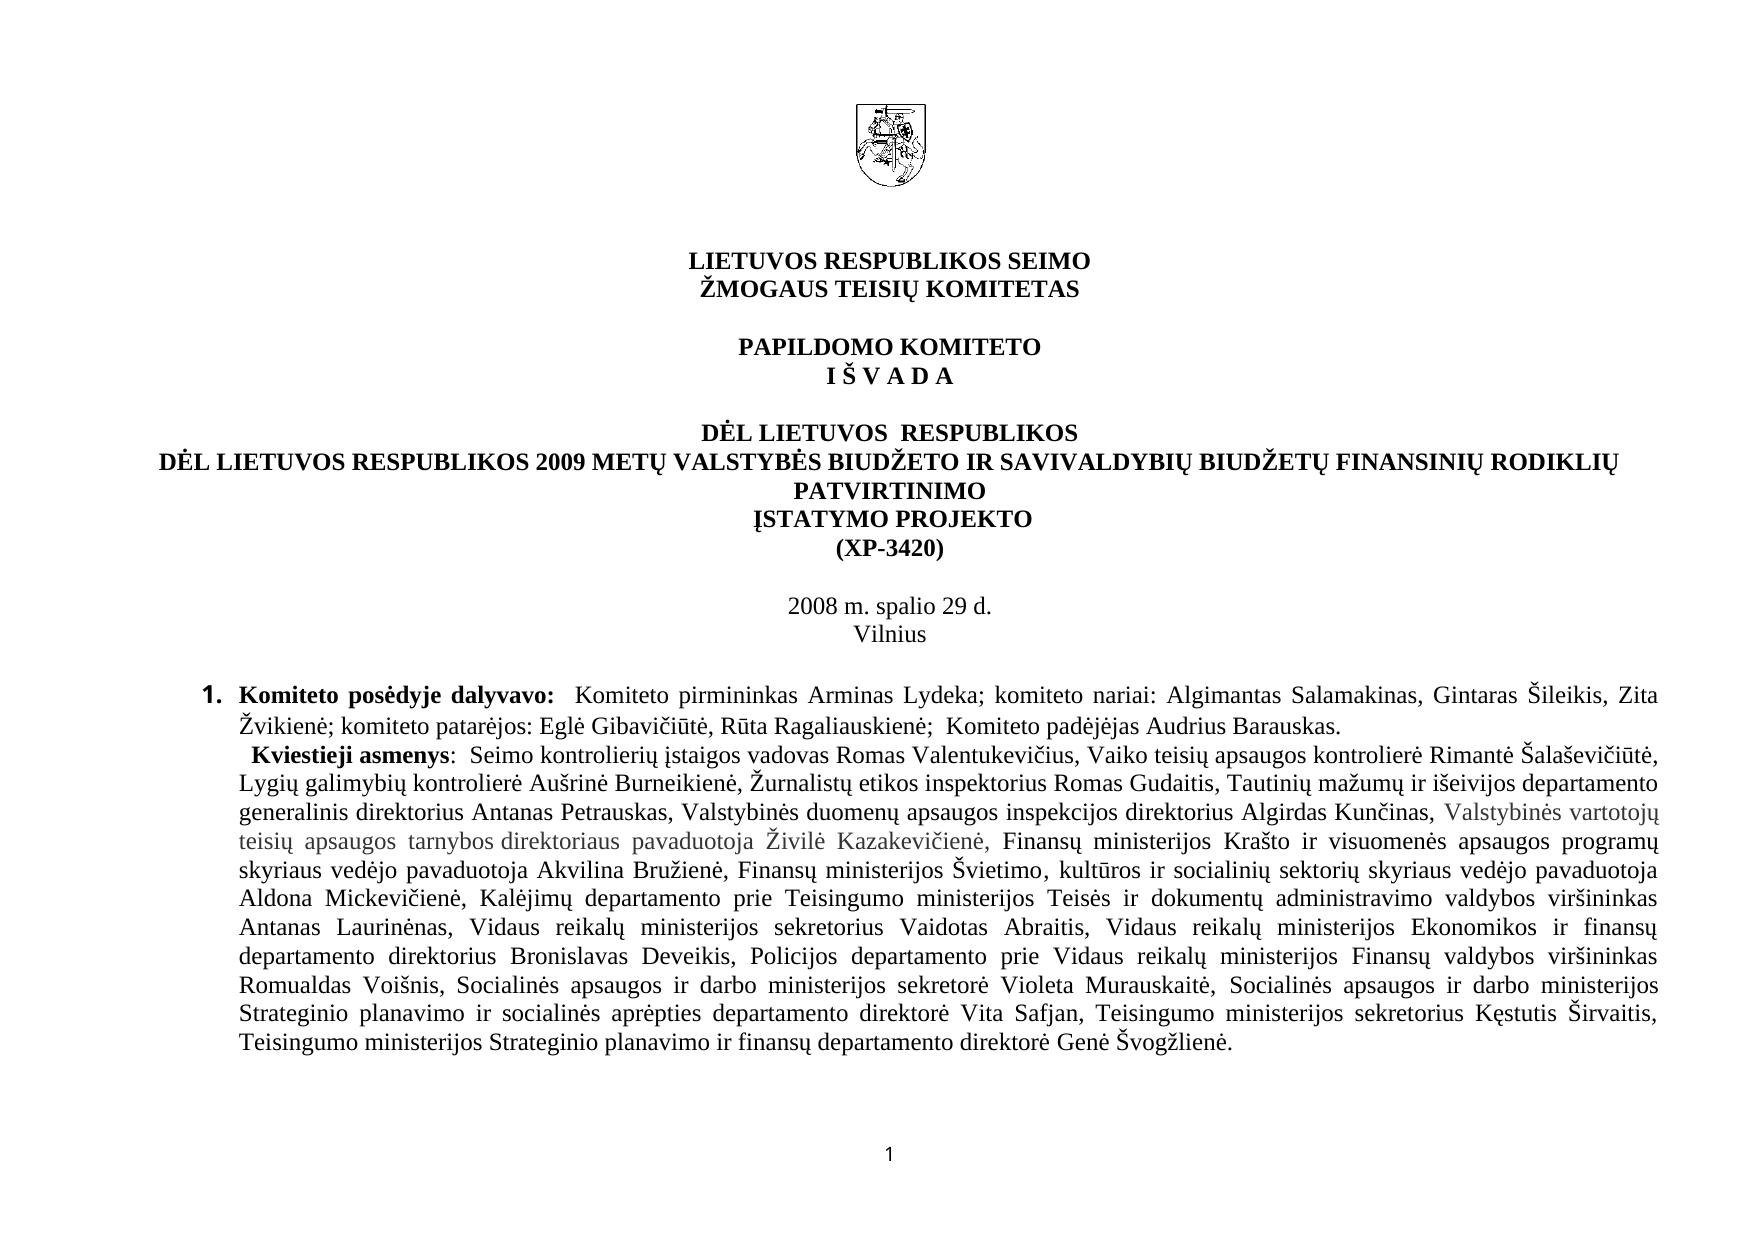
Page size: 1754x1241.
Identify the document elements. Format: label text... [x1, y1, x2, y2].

subtitle PAPILDOMO KOMITETO [120, 332, 1659, 361]
text ĮSTATYMO PROJEKTO [120, 504, 1659, 533]
text (XP-3420) [120, 533, 1659, 562]
list Komiteto posėdyje dalyvavo: Komiteto pirmininkas Arminas Lydeka; komiteto nariai: Algimantas Salamakinas, Gintaras Šileikis, Zita Žvikienė; komiteto patarėjos: Eglė Gibavičiūtė, Rūta Ragaliauskienė; Komiteto padėjėjas Audrius Barauskas. [201, 677, 1659, 740]
text DĖL LIETUVOS RESPUBLIKOS [120, 418, 1659, 447]
text 2008 m. spalio 29 d. [120, 591, 1659, 619]
subtitle ŽMOGAUS TEISIŲ komitetas [120, 274, 1659, 303]
subtitle I Š V A D A [120, 361, 1659, 389]
text LIETUVOS RESPUBLIKOS SEIMO [120, 246, 1659, 274]
text DĖL LIETUVOS RESPUBLIKOS 2009 METŲ VALSTYBĖS BIUDŽETO IR SAVIVALDYBIŲ BIUDŽETŲ FINANSINIŲ RODIKLIŲ PATVIRTINIMO [120, 447, 1659, 504]
text Kviestieji asmenys: Seimo kontrolierių įstaigos vadovas Romas Valentukevičius, Vaiko teisių apsaugos kontrolierė Rimantė Šalaševičiūtė, Lygių galimybių kontrolierė Aušrinė Burneikienė, Žurnalistų etikos inspektorius Romas Gudaitis, Tautinių mažumų ir išeivijos departamento generalinis direktorius Antanas Petrauskas, Valstybinės duomenų apsaugos inspekcijos direktorius Algirdas Kunčinas, Valstybinės vartotojų teisių apsaugos tarnybos direktoriaus pavaduotoja Živilė Kazakevičienė, Finansų ministerijos Krašto ir visuomenės apsaugos programų skyriaus vedėjo pavaduotoja Akvilina Bružienė, Finansų ministerijos Švietimo‚ kultūros ir socialinių sektorių skyriaus vedėjo pavaduotoja Aldona Mickevičienė, Kalėjimų departamento prie Teisingumo ministerijos Teisės ir dokumentų administravimo valdybos viršininkas Antanas Laurinėnas, Vidaus reikalų ministerijos sekretorius Vaidotas Abraitis, Vidaus reikalų ministerijos Ekonomikos ir finansų departamento direktorius Bronislavas Deveikis, Policijos departamento prie Vidaus reikalų ministerijos Finansų valdybos viršininkas Romualdas Voišnis, Socialinės apsaugos ir darbo ministerijos sekretorė Violeta Murauskaitė, Socialinės apsaugos ir darbo ministerijos Strateginio planavimo ir socialinės aprėpties departamento direktorė Vita Safjan, Teisingumo ministerijos sekretorius Kęstutis Širvaitis, Teisingumo ministerijos Strateginio planavimo ir finansų departamento direktorė Genė Švogžlienė. [239, 740, 1659, 1056]
text Vilnius [120, 619, 1659, 648]
